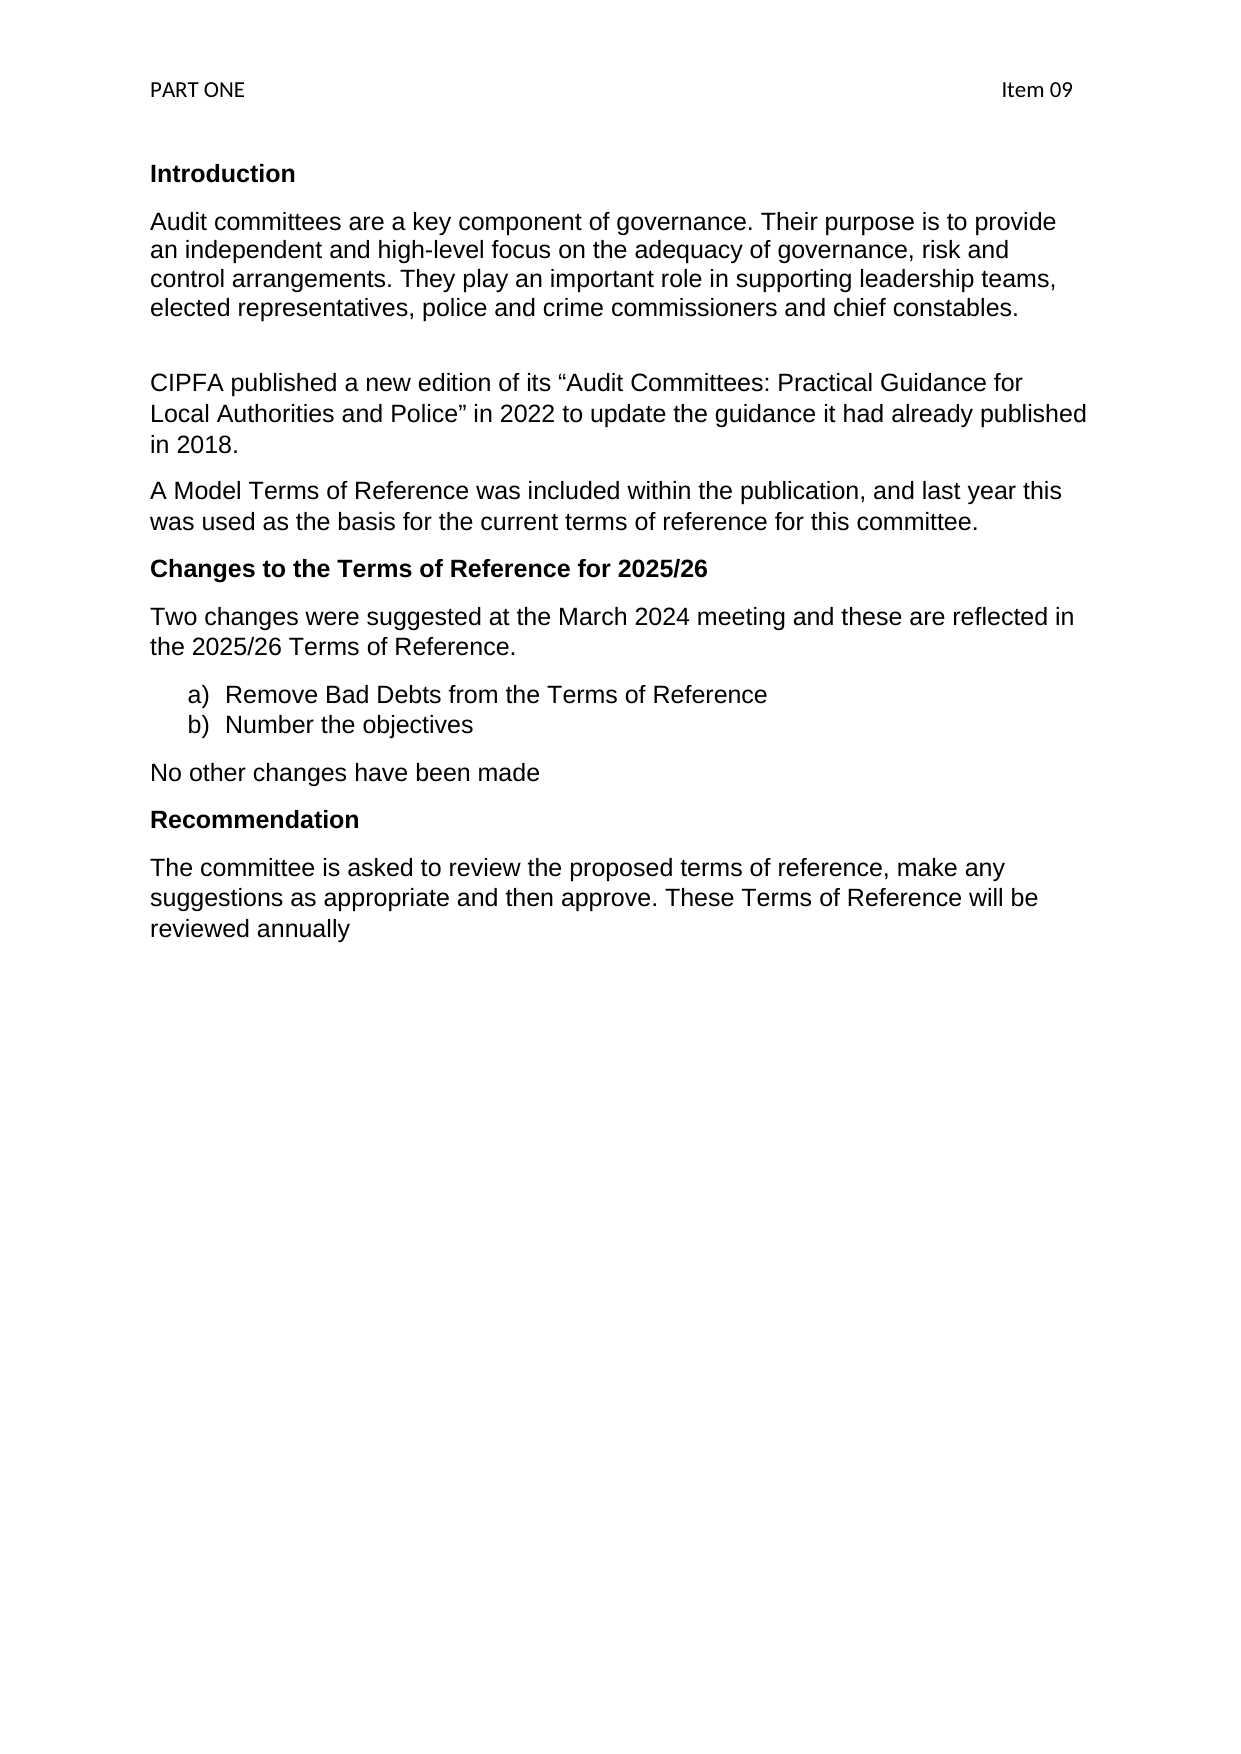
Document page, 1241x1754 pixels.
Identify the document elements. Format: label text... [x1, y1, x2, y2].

list Remove Bad Debts from the Terms of Reference [187, 680, 1090, 708]
list Number the objectives [187, 711, 1090, 739]
text The committee is asked to review the proposed terms of reference, make any suggestions as appropriate and then approve. These Terms of Reference will be reviewed annually [150, 853, 1090, 943]
text Changes to the Terms of Reference for 2025/26 [150, 554, 1090, 583]
text Two changes were suggested at the March 2024 meeting and these are reflected in the 2025/26 Terms of Reference. [150, 602, 1090, 661]
text A Model Terms of Reference was included within the publication, and last year this was used as the basis for the current terms of reference for this committee. [150, 476, 1090, 536]
text Recommendation [150, 805, 1090, 834]
text Audit committees are a key component of governance. Their purpose is to provide an independent and high-level focus on the adequacy of governance, risk and control arrangements. They play an important role in supporting leadership teams, elected representatives, police and crime commissioners and chief constables. [150, 206, 1090, 321]
text No other changes have been made [150, 758, 1090, 787]
text Introduction [150, 159, 1090, 188]
subtitle CIPFA published a new edition of its “Audit Committees: Practical Guidance for Local Authorities and Police” in 2022 to update the guidance it had already published in 2018. [150, 368, 1090, 458]
